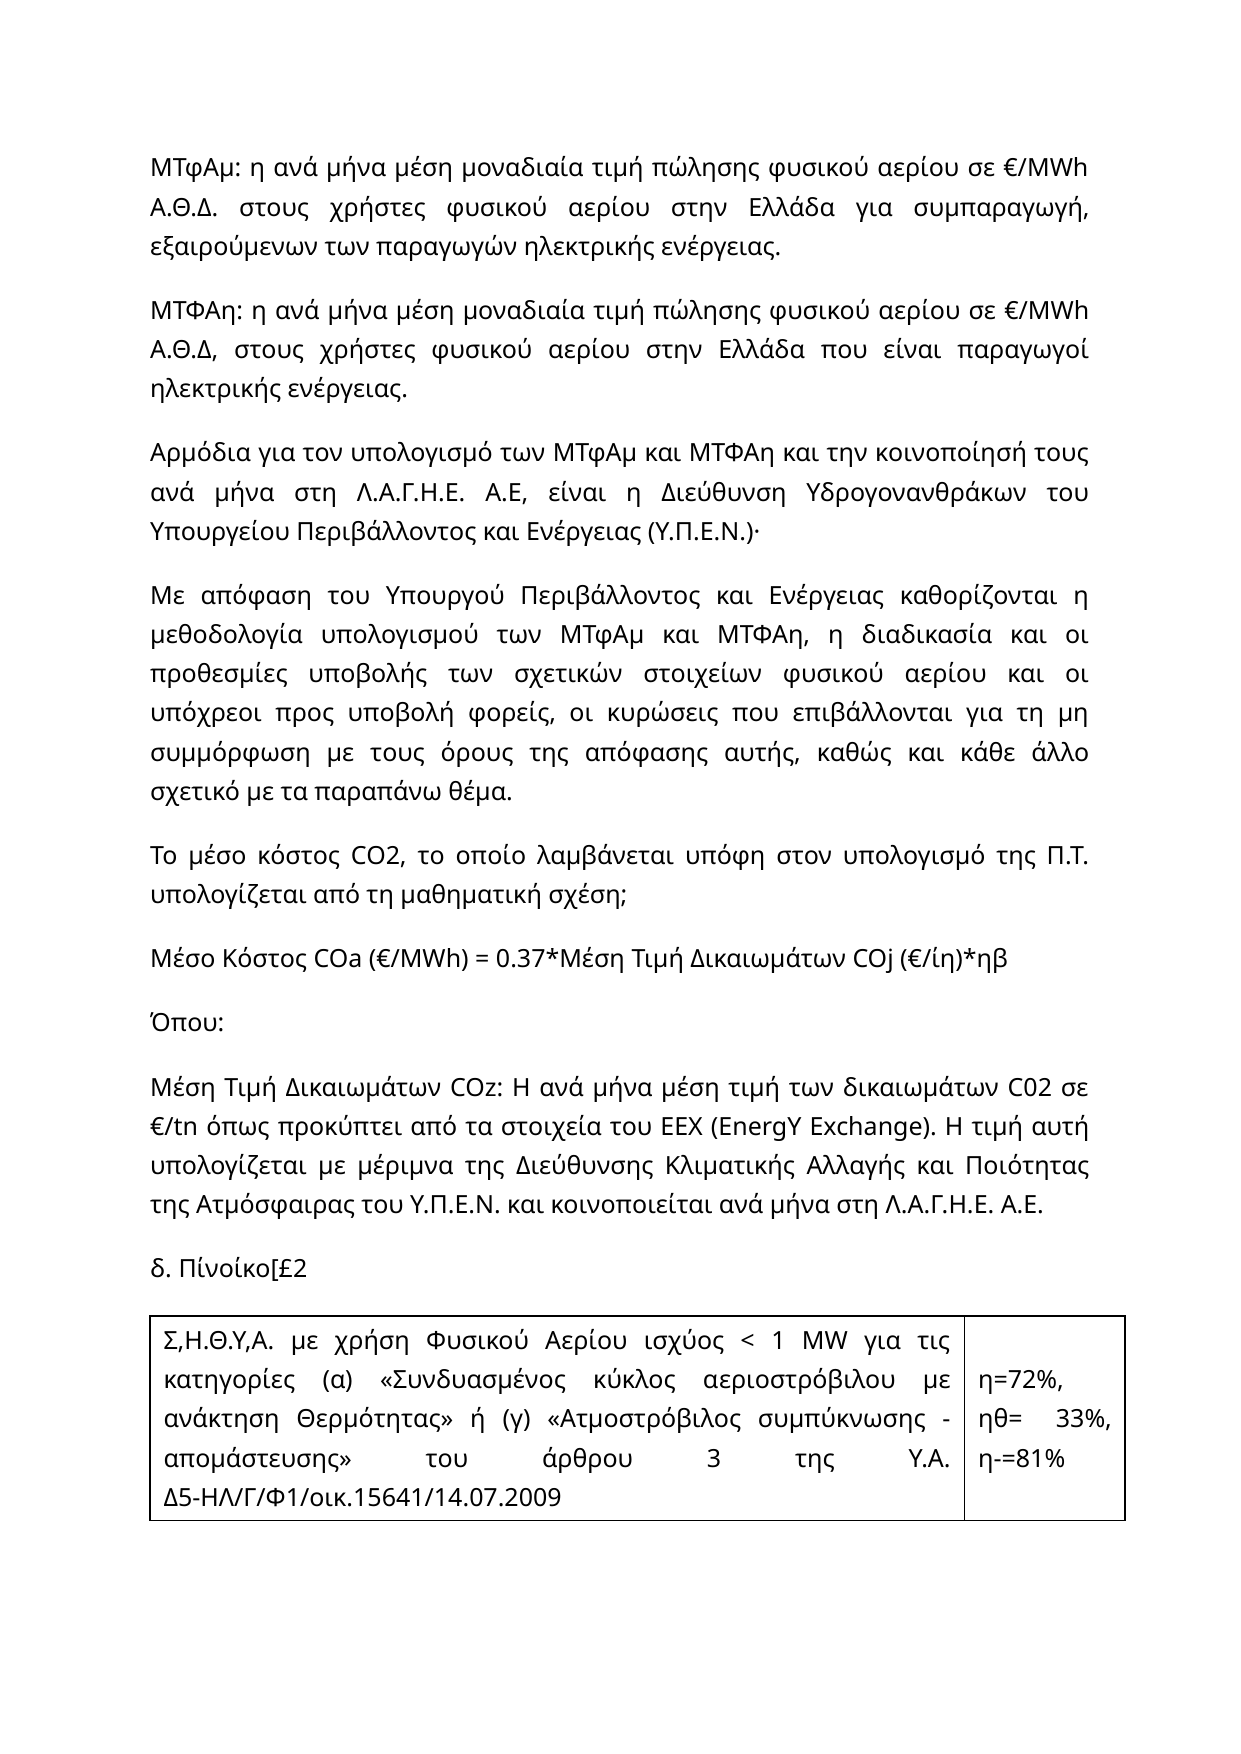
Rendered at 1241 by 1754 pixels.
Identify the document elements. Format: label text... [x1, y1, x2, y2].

text Το μέσο κόστος CO2, το οποίο λαμβάνεται υπόφη στον υπολογισμό της Π.Τ. υπολογίζεται από τη μαθηματική σχέση; [150, 837, 1090, 911]
text Αρμόδια για τον υπολογισμό των ΜΤφΑμ και ΜΤΦΑη και την κοινοποίησή τους ανά μήνα στη Λ.Α.Γ.Η.Ε. Α.Ε, είναι η Διεύθυνση Υδρογονανθράκων του Υπουργείου Περιβάλλοντος και Ενέργειας (Υ.Π.Ε.Ν.)· [150, 435, 1090, 547]
text ΜΤφΑμ: η ανά μήνα μέση μοναδιαία τιμή πώλησης φυσικού αερίου σε €/MWh Α.Θ.Δ. στους χρήστες φυσικού αερίου στην Ελλάδα για συμπαραγωγή, εξαιρούμενων των παραγωγών ηλεκτρικής ενέργειας. [150, 150, 1090, 262]
text Όπου: [150, 1005, 1090, 1039]
text Μέση Τιμή Δικαιωμάτων COz: Η ανά μήνα μέση τιμή των δικαιωμάτων C02 σε €/tn όπως προκύπτει από τα στοιχεία του ΕΕΧ (EnergY Exchange). Η τιμή αυτή υπολογίζεται με μέριμνα της Διεύθυνσης Κλιματικής Αλλαγής και Ποιότητας της Ατμόσφαιρας του Υ.Π.Ε.Ν. και κοινοποιείται ανά μήνα στη Λ.Α.Γ.Η.Ε. A.E. [150, 1069, 1090, 1221]
text ΜΤΦΑη: η ανά μήνα μέση μοναδιαία τιμή πώλησης φυσικού αερίου σε €/MWh Α.Θ.Δ, στους χρήστες φυσικού αερίου στην Ελλάδα που είναι παραγωγοί ηλεκτρικής ενέργειας. [150, 292, 1090, 405]
text Μέσο Κόστος COa (€/MWh) = 0.37*Μέση Τιμή Δικαιωμάτων COj (€/ίη)*ηβ [150, 941, 1090, 975]
table_header Σ,Η.Θ.Υ,Α. με χρήση Φυσικού Αερίου ισχύος < 1 MW για τις κατηγορίες (α) «Συνδυασμένος κύκλος αεριοστρόβιλου με ανάκτηση Θερμότητας» ή (γ) «Ατμοστρόβιλος συμπύκνωσης - απομάστευσης» του άρθρου 3 της Y.A. Δ5-ΗΛ/Γ/Φ1/οικ.15641/14.07.2009 [151, 1317, 964, 1520]
text Με απόφαση του Υπουργού Περιβάλλοντος και Ενέργειας καθορίζονται η μεθοδολογία υπολογισμού των ΜΤφΑμ και ΜΤΦΑη, η διαδικασία και οι προθεσμίες υποβολής των σχετικών στοιχείων φυσικού αερίου και οι υπόχρεοι προς υποβολή φορείς, οι κυρώσεις που επιβάλλονται για τη μη συμμόρφωση με τους όρους της απόφασης αυτής, καθώς και κάθε άλλο σχετικό με τα παραπάνω θέμα. [150, 577, 1090, 807]
text δ. Πίνοίκο[£2 [150, 1251, 1090, 1285]
table_header η=72%, ηθ= 33%, η-=81% [965, 1317, 1124, 1520]
